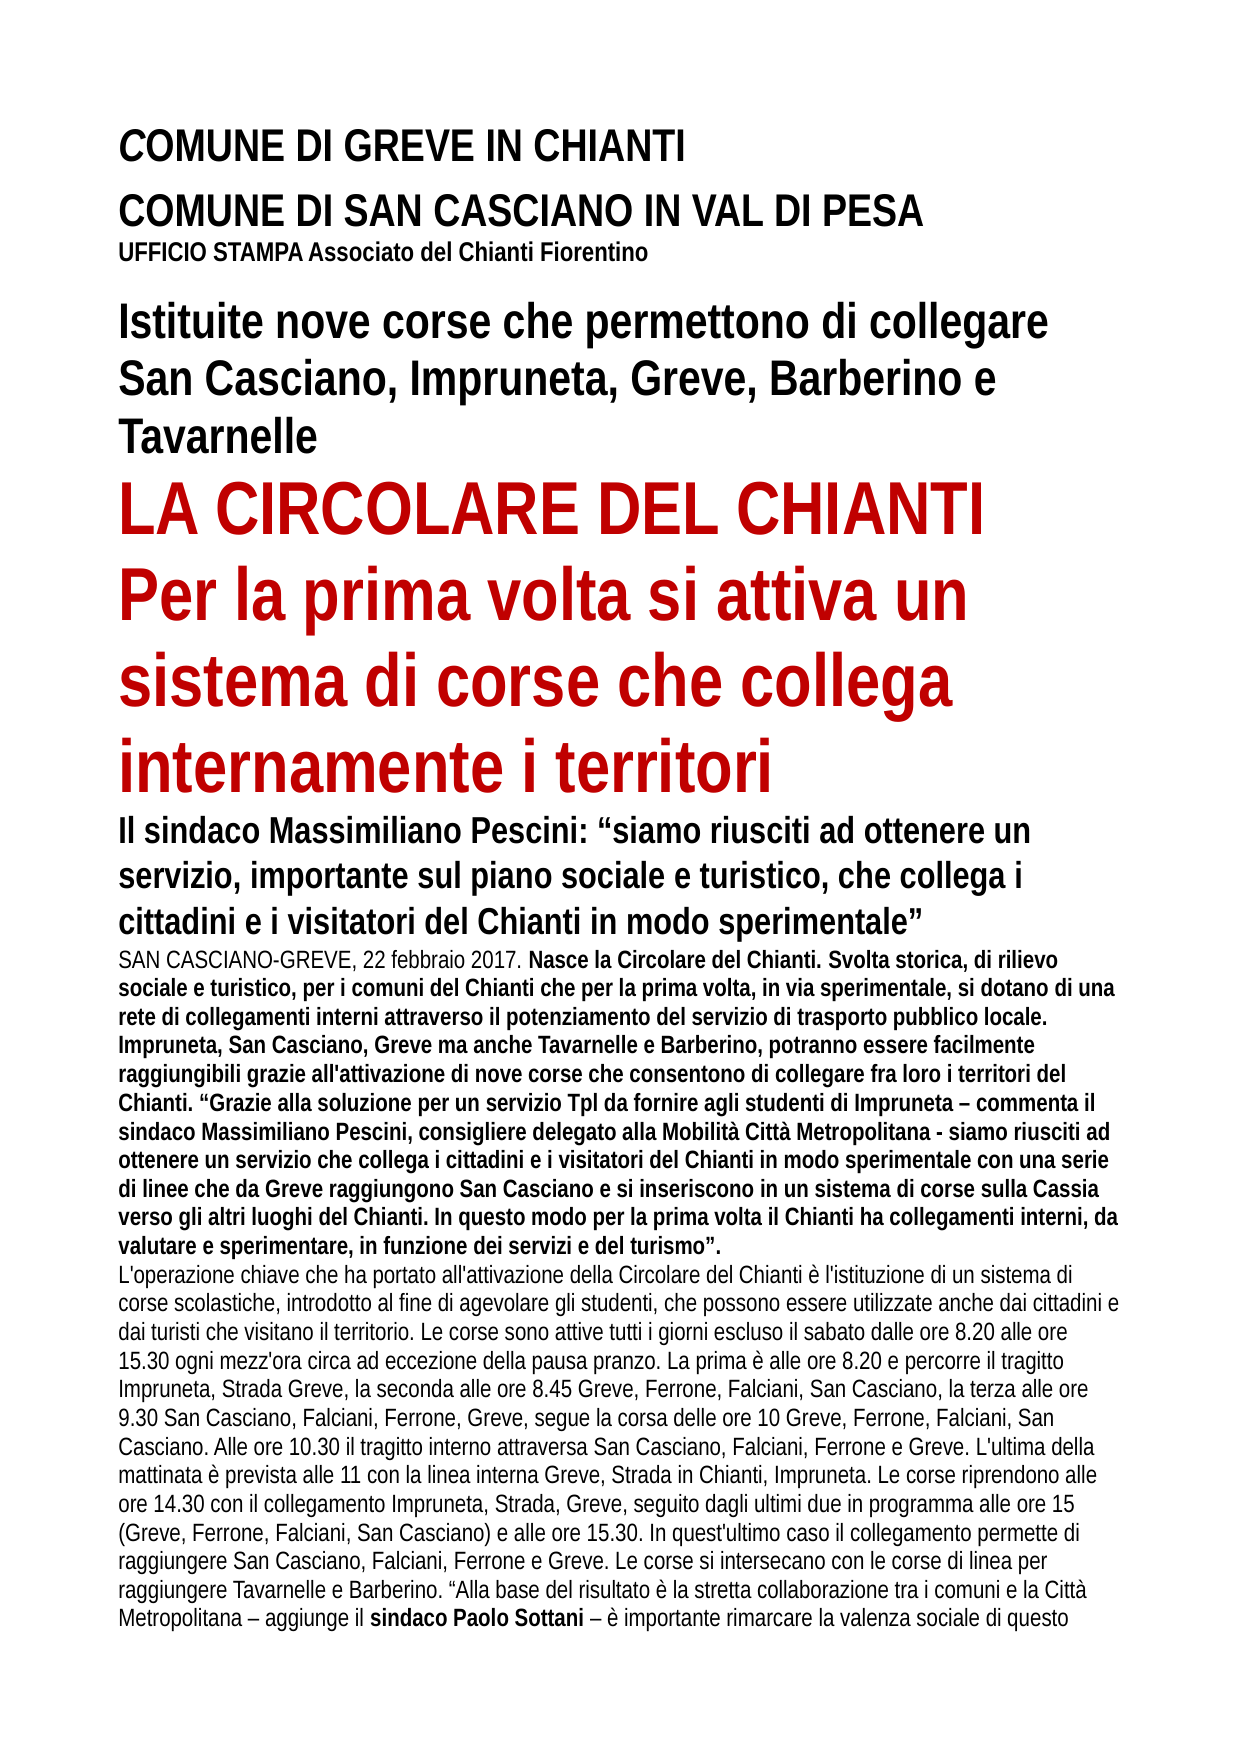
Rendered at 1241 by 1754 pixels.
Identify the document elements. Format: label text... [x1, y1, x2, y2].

text UFFICIO STAMPA Associato del Chianti Fiorentino [118, 236, 1122, 267]
text Per la prima volta si attiva un sistema di corse che collega internamente i territori [118, 550, 1122, 808]
text L'operazione chiave che ha portato all'attivazione della Circolare del Chianti è l'istituzione di un sistema di corse scolastiche, introdotto al fine di agevolare gli studenti, che possono essere utilizzate anche dai cittadini e dai turisti che visitano il territorio. Le corse sono attive tutti i giorni escluso il sabato dalle ore 8.20 alle ore 15.30 ogni mezz'ora circa ad eccezione della pausa pranzo. La prima è alle ore 8.20 e percorre il tragitto Impruneta, Strada Greve, la seconda alle ore 8.45 Greve, Ferrone, Falciani, San Casciano, la terza alle ore 9.30 San Casciano, Falciani, Ferrone, Greve, segue la corsa delle ore 10 Greve, Ferrone, Falciani, San Casciano. Alle ore 10.30 il tragitto interno attraversa San Casciano, Falciani, Ferrone e Greve. L'ultima della mattinata è prevista alle 11 con la linea interna Greve, Strada in Chianti, Impruneta. Le corse riprendono alle ore 14.30 con il collegamento Impruneta, Strada, Greve, seguito dagli ultimi due in programma alle ore 15 (Greve, Ferrone, Falciani, San Casciano) e alle ore 15.30. In quest'ultimo caso il collegamento permette di raggiungere San Casciano, Falciani, Ferrone e Greve. Le corse si intersecano con le corse di linea per raggiungere Tavarnelle e Barberino. “Alla base del risultato è la stretta collaborazione tra i comuni e la Città Metropolitana – aggiunge il sindaco Paolo Sottani – è importante rimarcare la valenza sociale di questo [118, 1260, 1122, 1632]
text LA CIRCOLARE DEL CHIANTI [118, 464, 1122, 550]
text SAN CASCIANO-GREVE, 22 febbraio 2017. Nasce la Circolare del Chianti. Svolta storica, di rilievo sociale e turistico, per i comuni del Chianti che per la prima volta, in via sperimentale, si dotano di una rete di collegamenti interni attraverso il potenziamento del servizio di trasporto pubblico locale. Impruneta, San Casciano, Greve ma anche Tavarnelle e Barberino, potranno essere facilmente raggiungibili grazie all'attivazione di nove corse che consentono di collegare fra loro i territori del Chianti. “Grazie alla soluzione per un servizio Tpl da fornire agli studenti di Impruneta – commenta il sindaco Massimiliano Pescini, consigliere delegato alla Mobilità Città Metropolitana - siamo riusciti ad ottenere un servizio che collega i cittadini e i visitatori del Chianti in modo sperimentale con una serie di linee che da Greve raggiungono San Casciano e si inseriscono in un sistema di corse sulla Cassia verso gli altri luoghi del Chianti. In questo modo per la prima volta il Chianti ha collegamenti interni, da valutare e sperimentare, in funzione dei servizi e del turismo”. [118, 944, 1122, 1260]
text Istituite nove corse che permettono di collegare San Casciano, Impruneta, Greve, Barberino e Tavarnelle [118, 292, 1122, 464]
text COMUNE DI SAN CASCIANO IN VAL DI PESA [118, 183, 1122, 236]
text COMUNE DI GREVE IN CHIANTI [118, 118, 1122, 171]
text Il sindaco Massimiliano Pescini: “siamo riusciti ad ottenere un servizio, importante sul piano sociale e turistico, che collega i cittadini e i visitatori del Chianti in modo sperimentale” [118, 808, 1122, 942]
